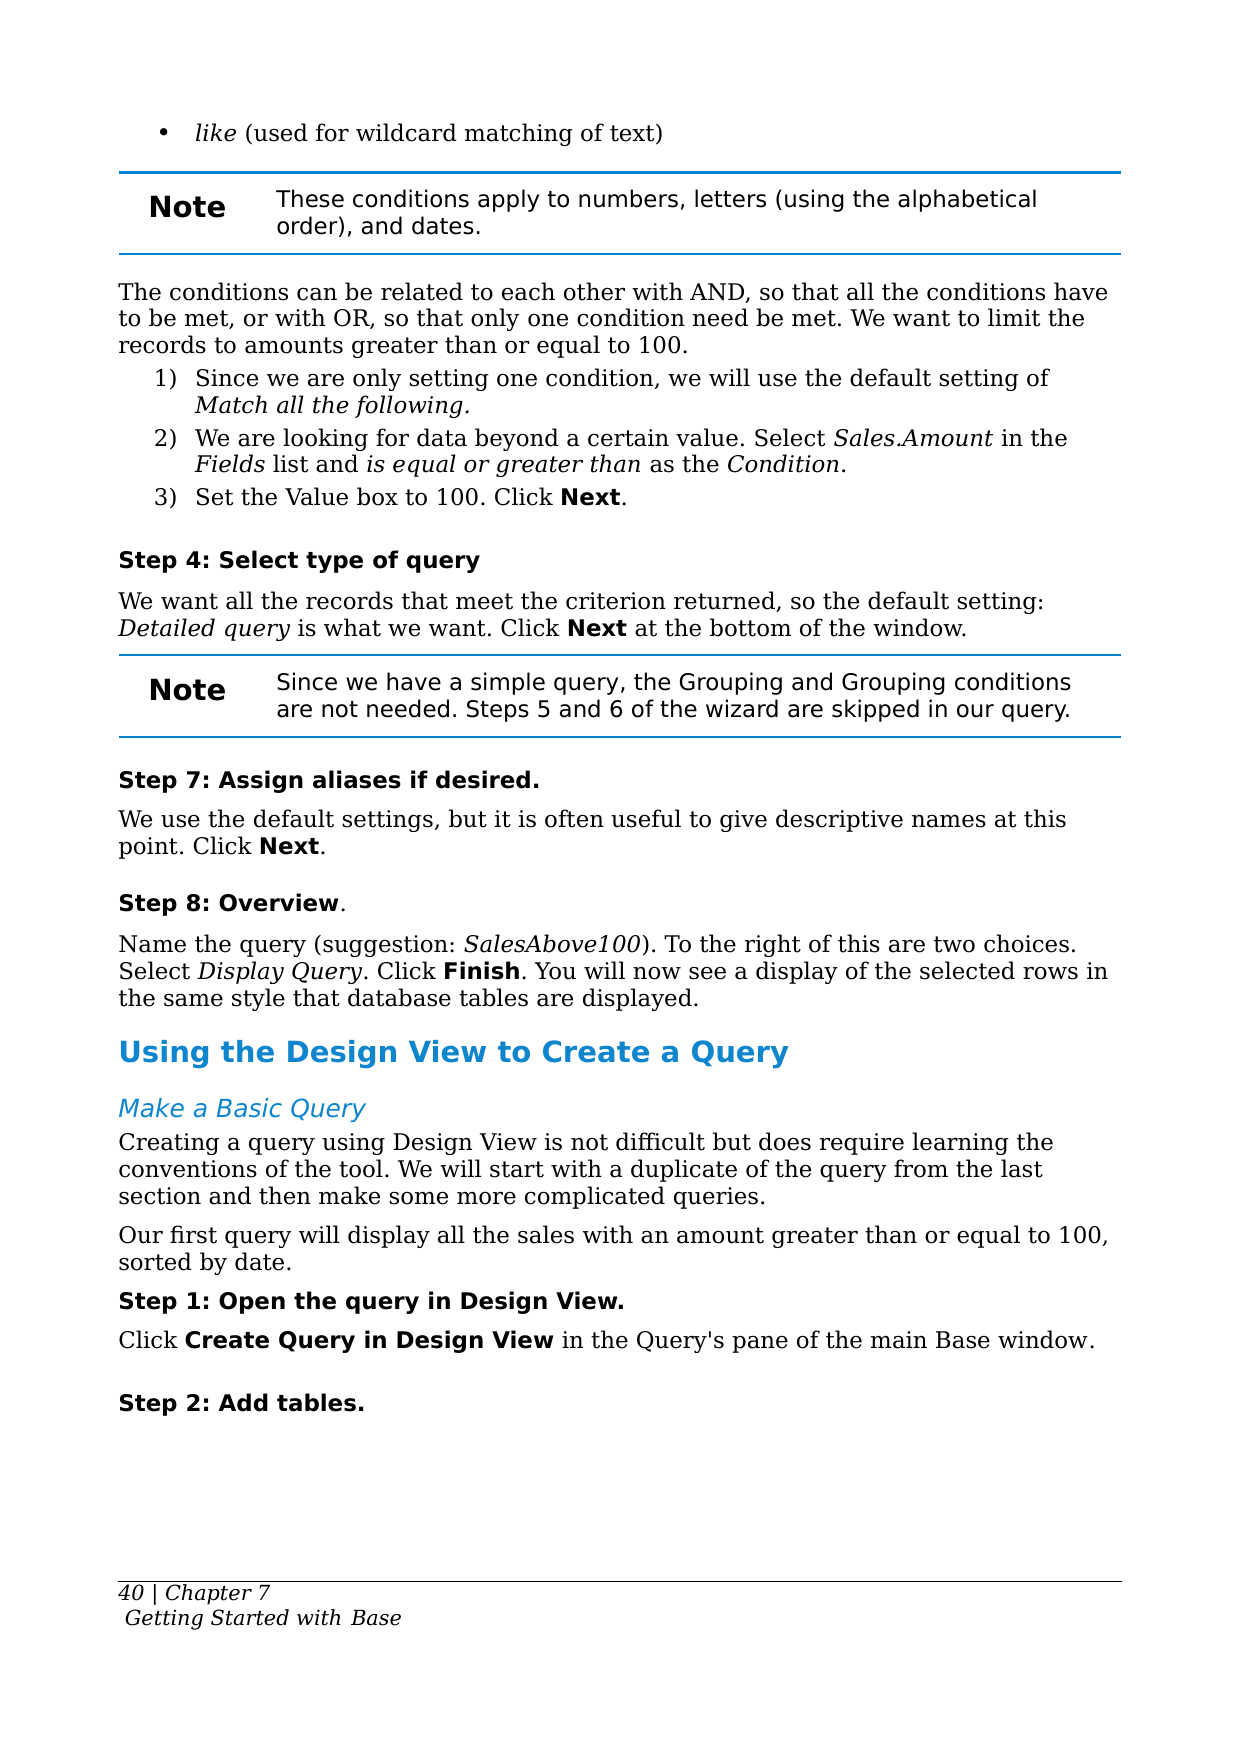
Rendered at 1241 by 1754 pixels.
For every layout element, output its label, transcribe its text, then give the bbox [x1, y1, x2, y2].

list like (used for wildcard matching of text) [156, 118, 1122, 147]
subtitle Make a Basic Query [118, 1094, 1122, 1123]
text We use the default settings, but it is often useful to give descriptive names at this point. Click Next. [118, 807, 1122, 860]
table_header Since we have a simple query, the Grouping and Grouping conditions are not needed. Steps 5 and 6 of the wizard are skipped in our query. [255, 656, 1121, 736]
text Step 8: Overview. [118, 890, 1122, 917]
list We are looking for data beyond a certain value. Select Sales.Amount in the Fields list and is equal or greater than as the Condition. [177, 425, 1122, 478]
text Step 1: Open the query in Design View. [118, 1288, 1122, 1314]
list Set the Value box to 100. Click Next. [177, 484, 1122, 511]
text We want all the records that meet the criterion returned, so the default setting: Detailed query is what we want. Click Next at the bottom of the window. [118, 588, 1122, 642]
text Step 4: Select type of query [118, 547, 1122, 574]
text Our first query will display all the sales with an amount greater than or equal to 100, sorted by date. [118, 1222, 1122, 1275]
text Step 7: Assign aliases if desired. [118, 767, 1122, 794]
table_header These conditions apply to numbers, letters (using the alphabetical order), and dates. [255, 174, 1121, 253]
text Step 2: Add tables. [118, 1390, 1122, 1417]
text Name the query (suggestion: SalesAbove100). To the right of this are two choices. Select Display Query. Click Finish. You will now see a display of the selected rows in the same style that database tables are displayed. [118, 932, 1122, 1012]
text Click Create Query in Design View in the Query's pane of the main Base window. [118, 1327, 1122, 1354]
table_header Note [119, 656, 255, 736]
list The conditions can be related to each other with AND, so that all the conditions have to be met, or with OR, so that only one condition need be met. We want to limit the records to amounts greater than or equal to 100. [118, 279, 1122, 359]
subtitle Using the Design View to Create a Query [118, 1036, 1122, 1070]
list Since we are only setting one condition, we will use the default setting of Match all the following. [177, 365, 1122, 418]
text Creating a query using Design View is not difficult but does require learning the conventions of the tool. We will start with a duplicate of the query from the last section and then make some more complicated queries. [118, 1129, 1122, 1209]
table_header Note [119, 174, 255, 253]
